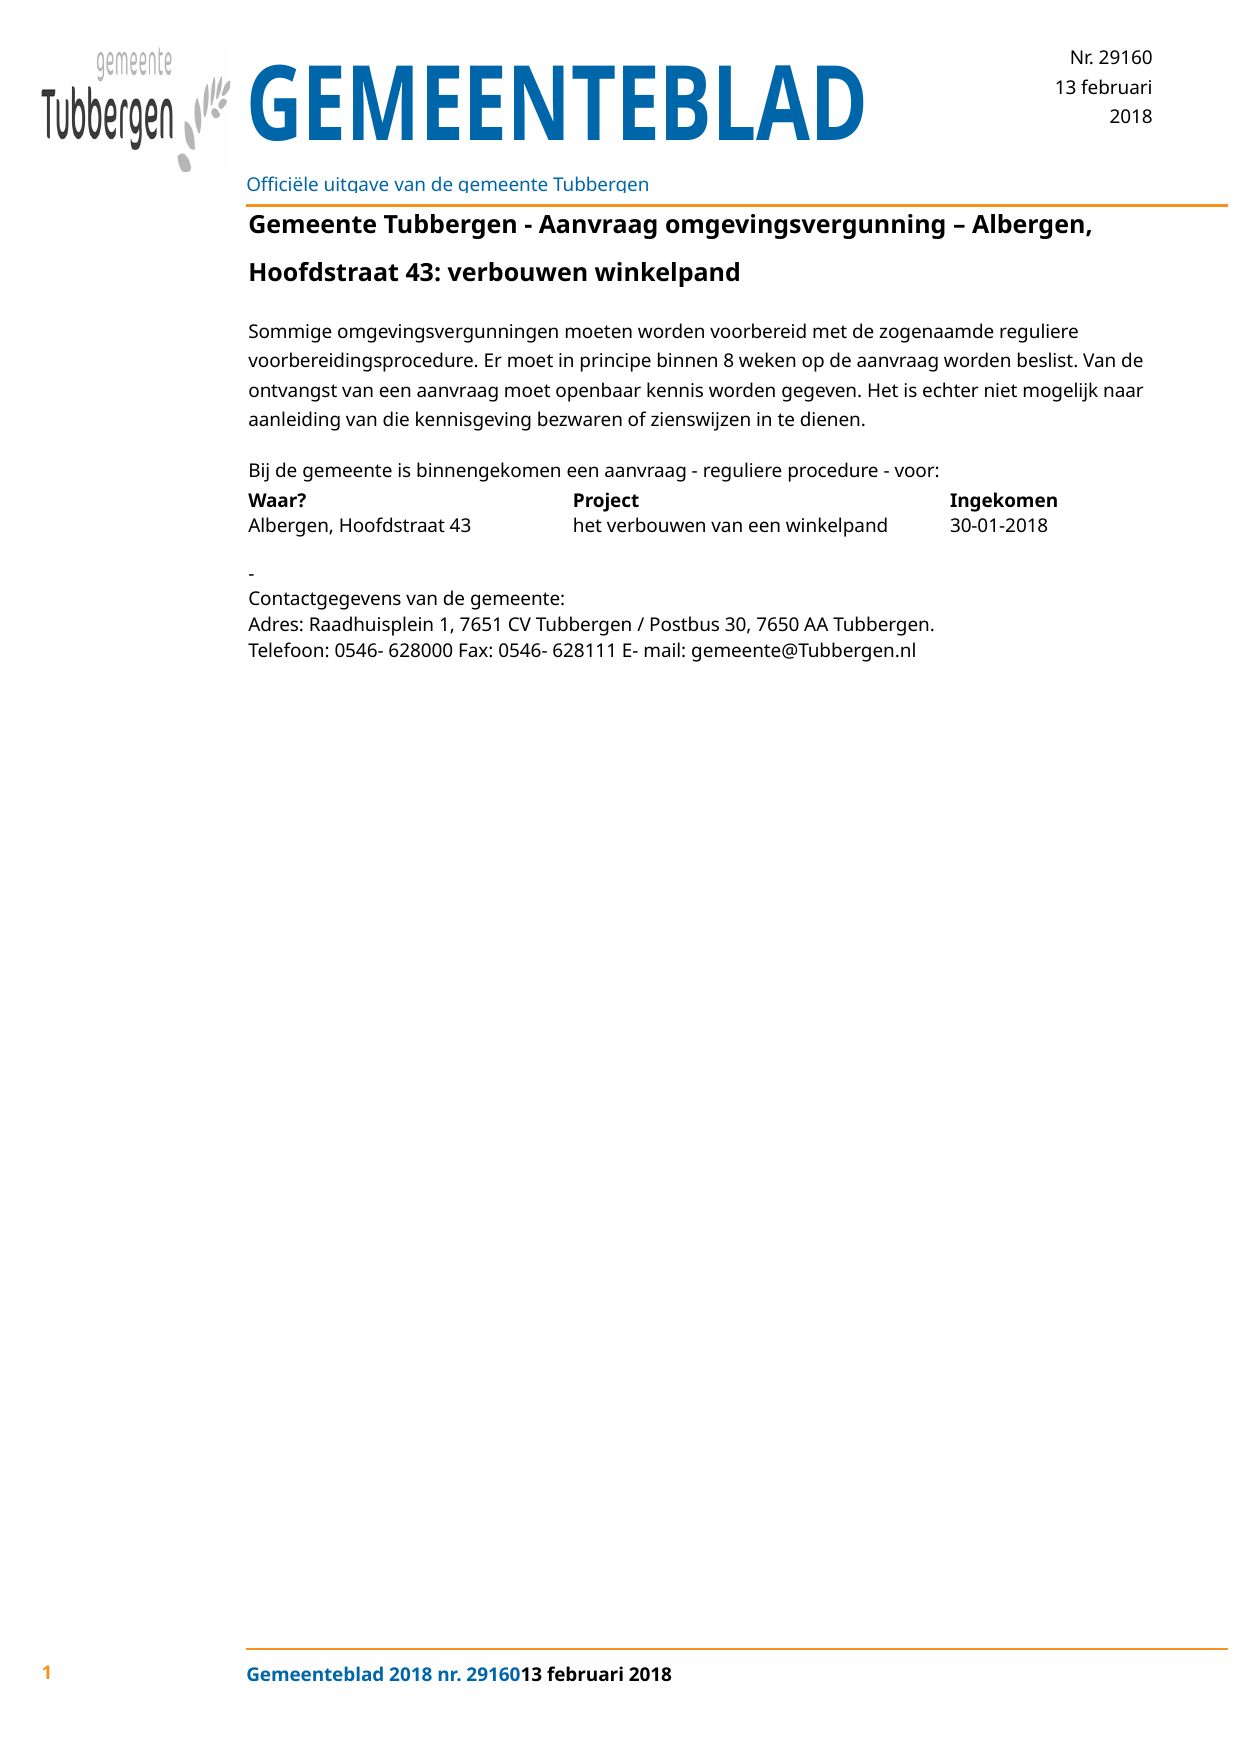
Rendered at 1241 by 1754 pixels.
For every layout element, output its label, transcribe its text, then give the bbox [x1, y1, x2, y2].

text Sommige omgevingsvergunningen moeten worden voorbereid met de zogenaamde reguliere voorbereidingsprocedure. Er moet in principe binnen 8 weken op de aanvraag worden beslist. Van de ontvangst van een aanvraag moet openbaar kennis worden gegeven. Het is echter niet mogelijk naar aanleiding van die kennisgeving bezwaren of zienswijzen in te dienen. [248, 318, 1152, 432]
text Contactgegevens van de gemeente: [248, 585, 1152, 611]
table_header Ingekomen [950, 487, 1152, 512]
table_cell Albergen, Hoofdstraat 43 [248, 513, 573, 538]
picture [41, 47, 231, 172]
text Bij de gemeente is binnengekomen een aanvraag - reguliere procedure - voor: [248, 457, 1152, 483]
text - [248, 560, 1152, 585]
table_header Project [573, 487, 950, 512]
text Gemeente Tubbergen - Aanvraag omgevingsvergunning – Albergen, Hoofdstraat 43: verbouwen winkelpand [248, 207, 1152, 288]
text Telefoon: 0546- 628000 Fax: 0546- 628111 E- mail: gemeente@Tubbergen.nl [248, 637, 1152, 663]
table_cell het verbouwen van een winkelpand [573, 513, 950, 538]
table_cell 30-01-2018 [950, 513, 1152, 538]
text Adres: Raadhuisplein 1, 7651 CV Tubbergen / Postbus 30, 7650 AA Tubbergen. [248, 611, 1152, 637]
table_header Waar? [248, 487, 573, 512]
